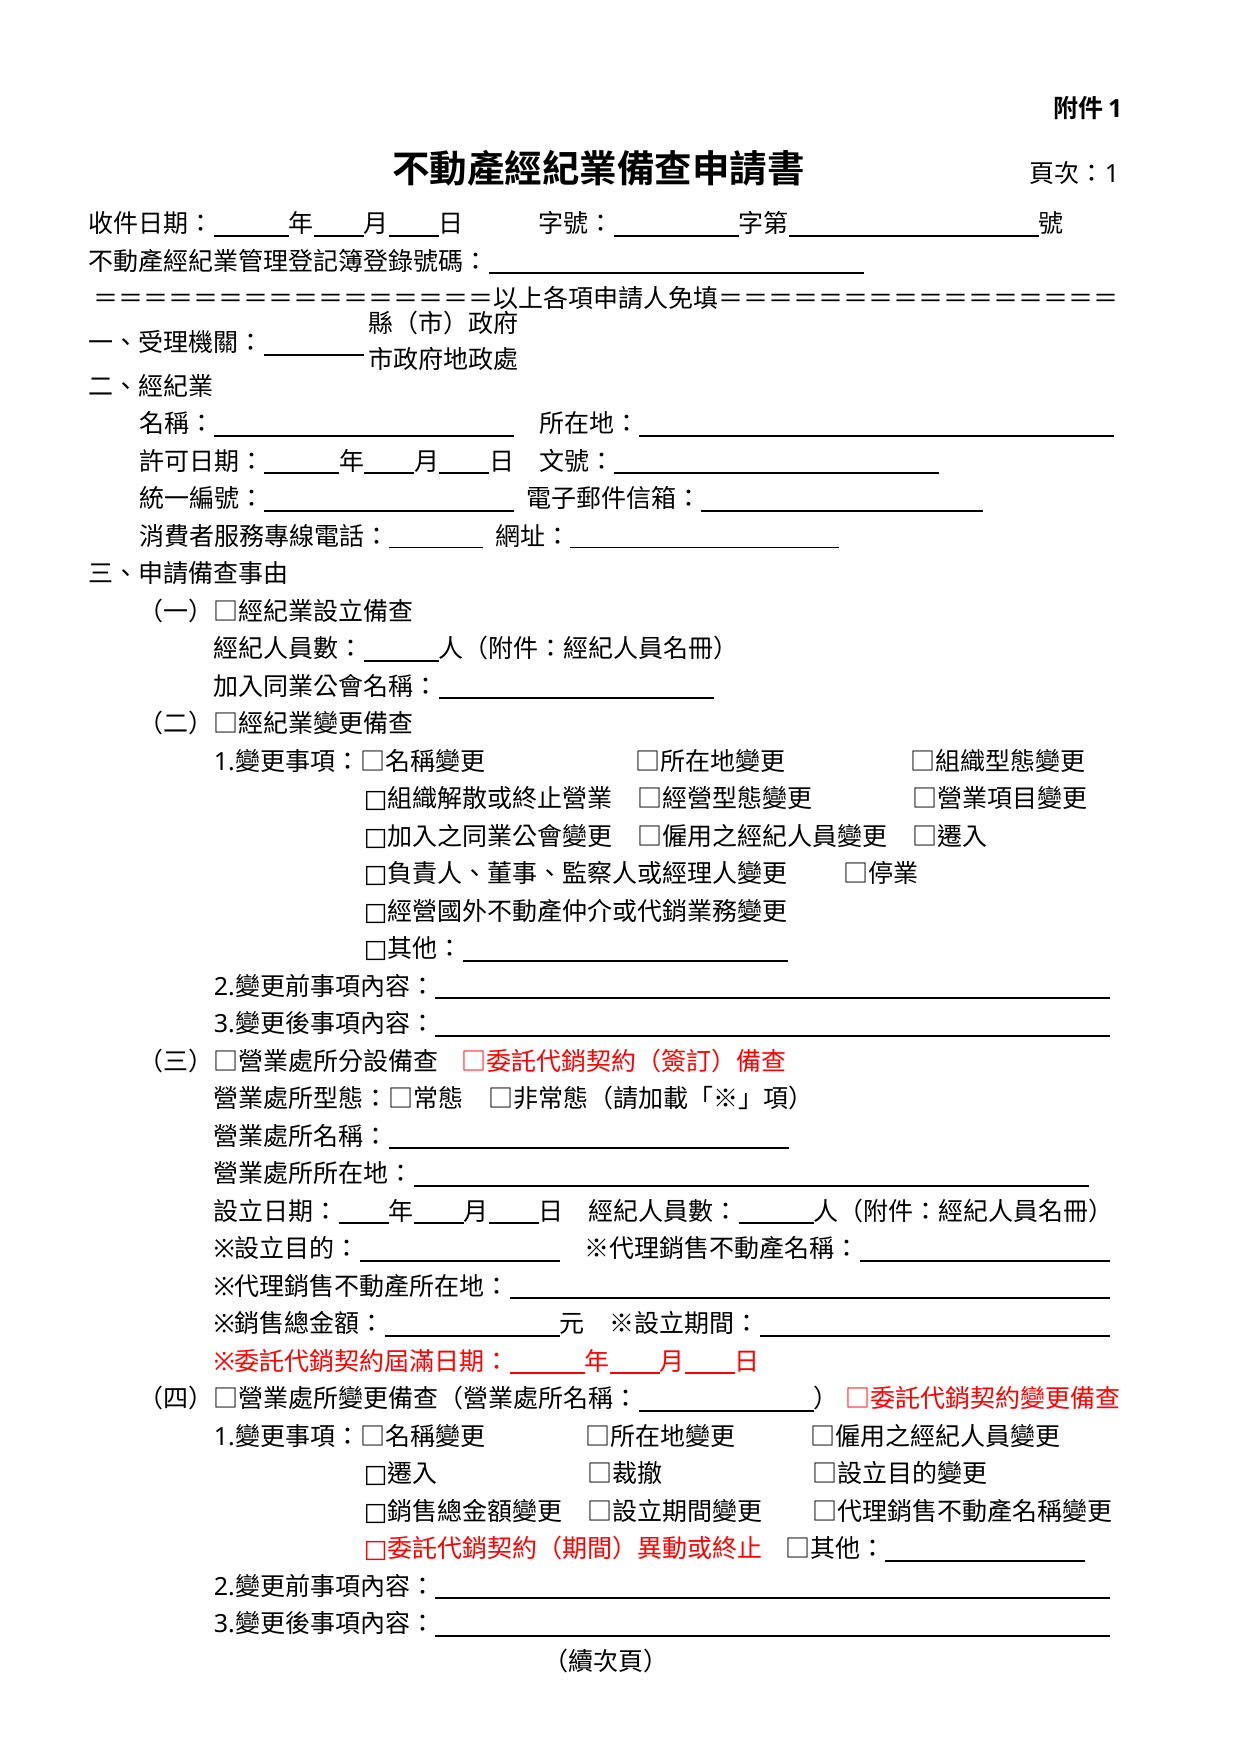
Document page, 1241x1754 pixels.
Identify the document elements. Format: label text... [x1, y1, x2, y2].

text 許可日期： 年 月 日 文號： [139, 441, 1122, 478]
text 營業處所所在地： [214, 1153, 1122, 1191]
text 設立日期： 年 月 日 經紀人員數： 人（附件：經紀人員名冊） [214, 1191, 1122, 1228]
text 3.變更後事項內容： [214, 1003, 1122, 1041]
text □其他： [364, 928, 1122, 966]
text 1.變更事項：□名稱變更 □所在地變更 □僱用之經紀人員變更 [214, 1416, 1122, 1453]
text （三）□營業處所分設備查 □委託代銷契約（簽訂）備查 [139, 1041, 1122, 1078]
text （續次頁） [89, 1641, 1122, 1678]
text 2.變更前事項內容： [214, 966, 1122, 1003]
text □委託代銷契約（期間）異動或終止 □其他： [364, 1528, 1122, 1566]
text 經紀人員數： 人（附件：經紀人員名冊） [214, 628, 1122, 666]
text □負責人、董事、監察人或經理人變更 □停業 [364, 853, 1122, 891]
text 3.變更後事項內容： [214, 1603, 1122, 1641]
text 2.變更前事項內容： [214, 1566, 1122, 1603]
text ＝＝＝＝＝＝＝＝＝＝＝＝＝＝＝＝以上各項申請人免填＝＝＝＝＝＝＝＝＝＝＝＝＝＝＝＝ [89, 278, 1122, 316]
text 統一編號： 電子郵件信箱： [139, 478, 1122, 516]
text ※設立目的： ※代理銷售不動產名稱： [214, 1228, 1122, 1266]
text □加入之同業公會變更 □僱用之經紀人員變更 □遷入 [364, 816, 1122, 853]
text ※銷售總金額： 元 ※設立期間： [214, 1303, 1122, 1341]
text 營業處所名稱： [214, 1116, 1122, 1153]
text （二）□經紀業變更備查 [139, 703, 1122, 741]
text 加入同業公會名稱： [214, 666, 1122, 703]
text □組織解散或終止營業 □經營型態變更 □營業項目變更 [364, 778, 1122, 816]
text 1.變更事項：□名稱變更 □所在地變更 □組織型態變更 [214, 741, 1122, 778]
text 收件日期： 年 月 日 字號： 字第 號 [89, 203, 1122, 241]
text 營業處所型態：□常態 □非常態（請加載「※」項） [214, 1078, 1122, 1116]
text 不動產經紀業備查申請書 頁次：1 [89, 128, 1122, 203]
text ※委託代銷契約屆滿日期： 年 月 日 [214, 1341, 1122, 1378]
text ※代理銷售不動產所在地： [214, 1266, 1122, 1303]
text （一）□經紀業設立備查 [139, 591, 1122, 628]
text □經營國外不動產仲介或代銷業務變更 [364, 891, 1122, 928]
text □遷入 □裁撤 □設立目的變更 [364, 1453, 1122, 1491]
text 消費者服務專線電話： 網址： [139, 516, 1122, 553]
text （四）□營業處所變更備查（營業處所名稱： ） □委託代銷契約變更備查 [139, 1378, 1122, 1416]
text 名稱： 所在地： [139, 403, 1122, 441]
text 一、受理機關： [89, 322, 1122, 359]
text □銷售總金額變更 □設立期間變更 □代理銷售不動產名稱變更 [364, 1491, 1122, 1528]
text 不動產經紀業管理登記簿登錄號碼： [89, 241, 1122, 278]
text 二、經紀業 [89, 366, 1122, 403]
text 三、申請備查事由 [89, 553, 1122, 591]
